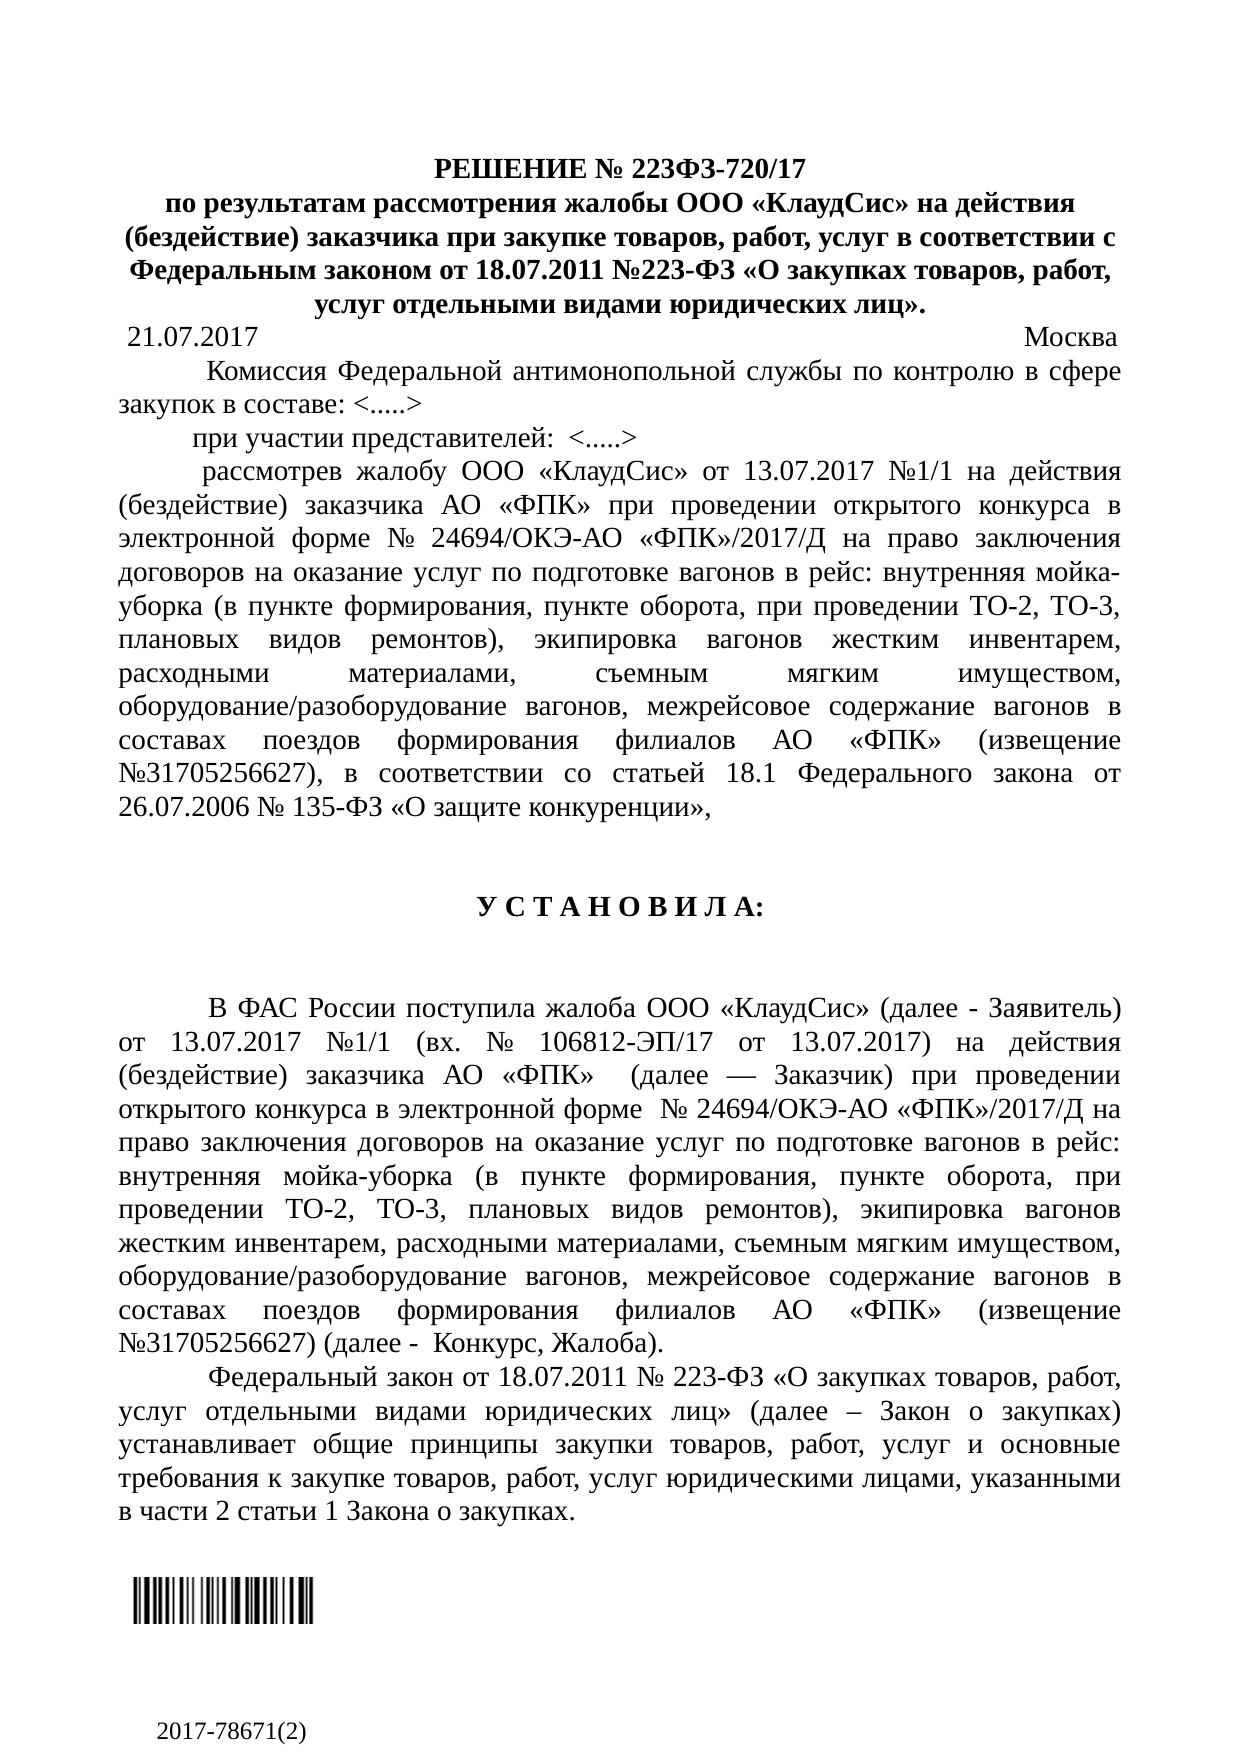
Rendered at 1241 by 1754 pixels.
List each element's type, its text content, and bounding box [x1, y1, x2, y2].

text рассмотрев жалобу ООО «КлаудСис» от 13.07.2017 №1/1 на действия (бездействие) заказчика АО «ФПК» при проведении открытого конкурса в электронной форме № 24694/ОКЭ-АО «ФПК»/2017/Д на право заключения договоров на оказание услуг по подготовке вагонов в рейс: внутренняя мойка-уборка (в пункте формирования, пункте оборота, при проведении ТО-2, ТО-3, плановых видов ремонтов), экипировка вагонов жестким инвентарем, расходными материалами, съемным мягким имуществом, оборудование/разоборудование вагонов, межрейсовое содержание вагонов в составах поездов формирования филиалов АО «ФПК» (извещение №31705256627), в соответствии со статьей 18.1 Федерального закона от 26.07.2006 № 135-ФЗ «О защите конкуренции», [118, 453, 1122, 822]
text при участии представителей: <.....> [118, 420, 1122, 453]
picture [118, 1577, 331, 1624]
text Федеральный закон от 18.07.2011 № 223-ФЗ «О закупках товаров, работ, услуг отдельными видами юридических лиц» (далее – Закон о закупках) устанавливает общие принципы закупки товаров, работ, услуг и основные требования к закупке товаров, работ, услуг юридическими лицами, указанными в части 2 статьи 1 Закона о закупках. [118, 1359, 1122, 1527]
text 21.07.2017 Москва [122, 319, 1122, 353]
text РЕШЕНИЕ № 223ФЗ-720/17 [118, 152, 1122, 185]
text В ФАС России поступила жалоба ООО «КлаудСис» (далее - Заявитель) от 13.07.2017 №1/1 (вх. № 106812-ЭП/17 от 13.07.2017) на действия (бездействие) заказчика АО «ФПК» (далее — Заказчик) при проведении открытого конкурса в электронной форме № 24694/ОКЭ-АО «ФПК»/2017/Д на право заключения договоров на оказание услуг по подготовке вагонов в рейс: внутренняя мойка-уборка (в пункте формирования, пункте оборота, при проведении ТО-2, ТО-3, плановых видов ремонтов), экипировка вагонов жестким инвентарем, расходными материалами, съемным мягким имуществом, оборудование/разоборудование вагонов, межрейсовое содержание вагонов в составах поездов формирования филиалов АО «ФПК» (извещение №31705256627) (далее - Конкурс, Жалоба). [118, 990, 1122, 1359]
text У С Т А Н О В И Л А: [118, 889, 1122, 923]
text по результатам рассмотрения жалобы ООО «КлаудСис» на действия (бездействие) заказчика при закупке товаров, работ, услуг в соответствии с Федеральным законом от 18.07.2011 №223-ФЗ «О закупках товаров, работ, услуг отдельными видами юридических лиц». [118, 185, 1122, 319]
text Комиссия Федеральной антимонопольной службы по контролю в сфере закупок в составе: <.....> [118, 353, 1122, 420]
